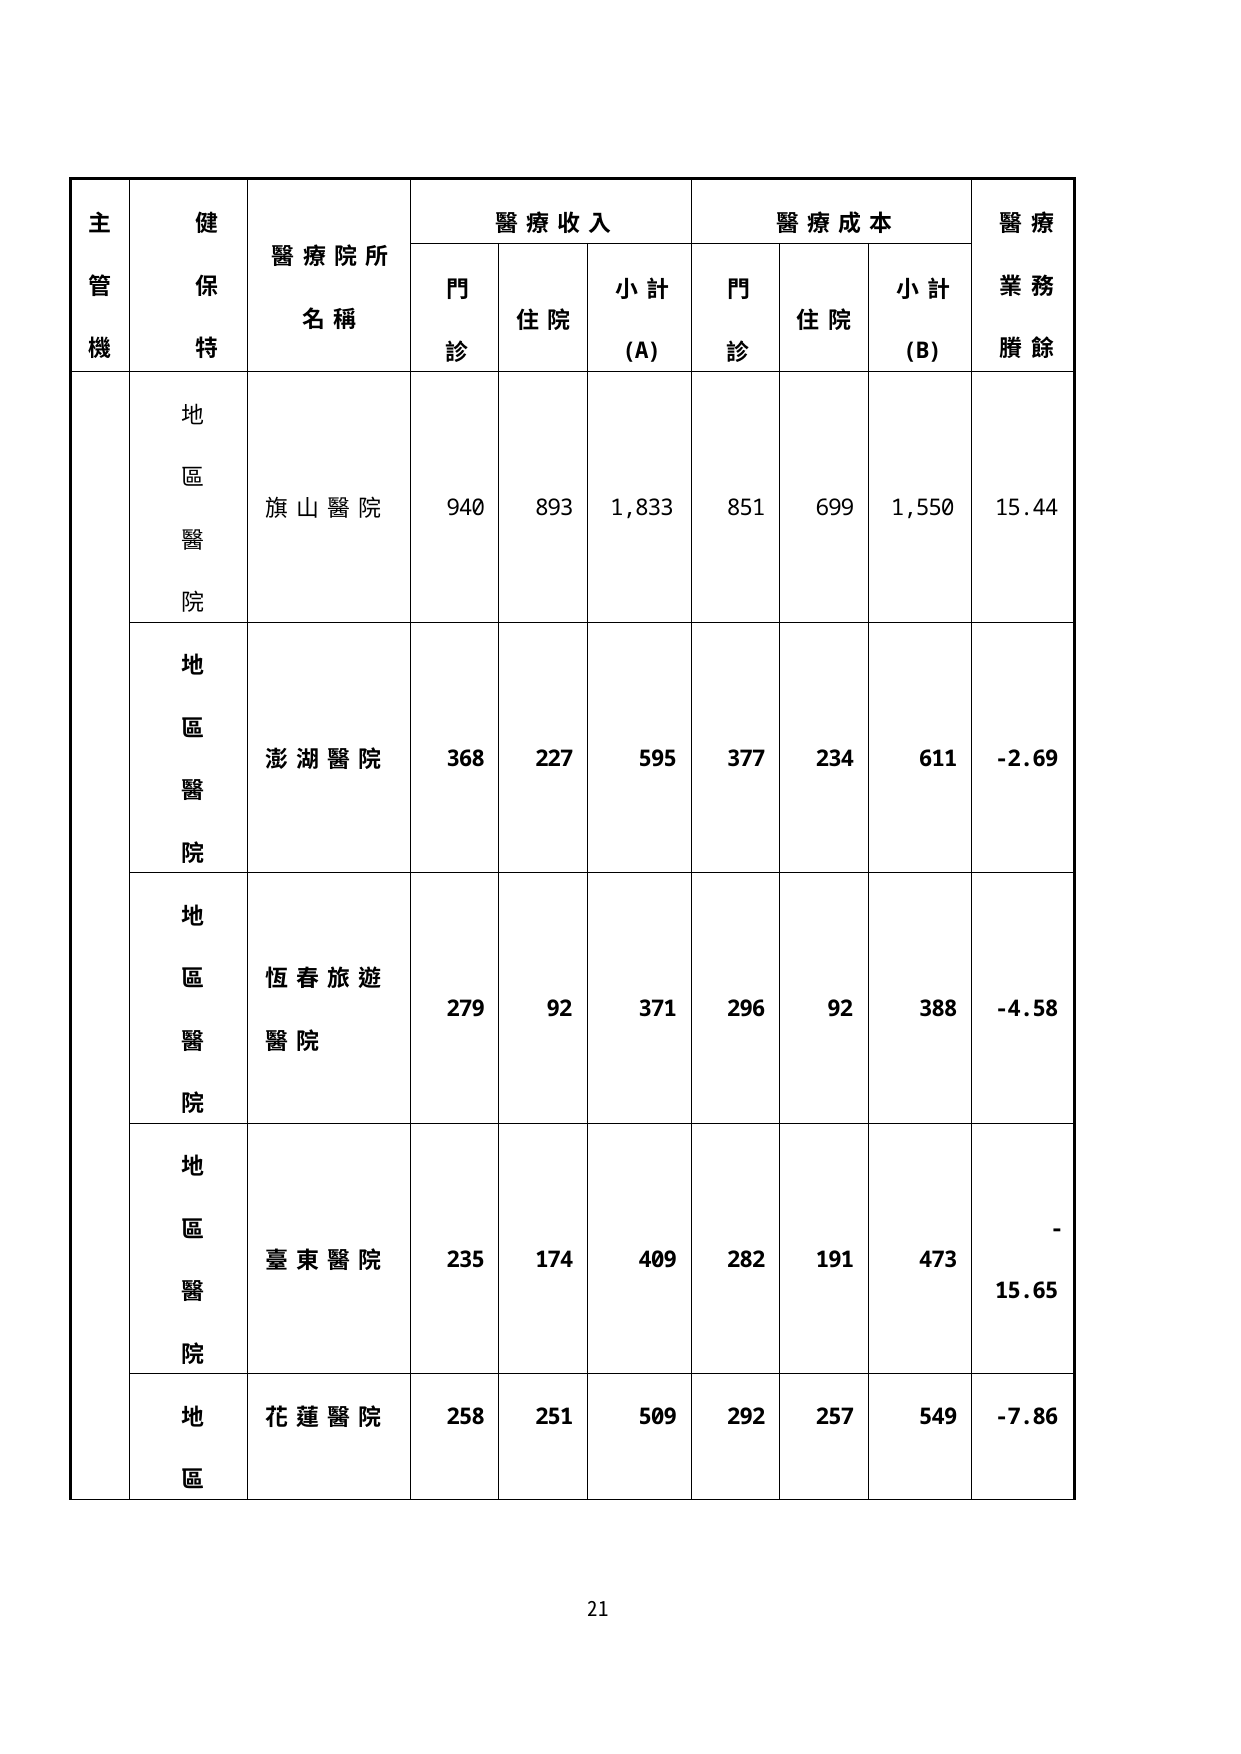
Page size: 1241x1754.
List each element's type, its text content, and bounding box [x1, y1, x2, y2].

table_cell 851 [692, 372, 779, 621]
table_cell 衛福部 [72, 372, 129, 1498]
table_cell 699 [780, 372, 868, 621]
table_cell 279 [411, 873, 498, 1122]
table_cell 門診 [692, 244, 779, 371]
table_header 醫療成本 [692, 180, 971, 243]
table_cell 611 [869, 623, 971, 872]
table_cell 住院 [780, 244, 868, 371]
table_cell 227 [499, 623, 587, 872]
table_cell 1,550 [869, 372, 971, 621]
table_header 醫療收入 [411, 180, 691, 243]
table_cell 191 [780, 1124, 868, 1373]
table_cell 92 [780, 873, 868, 1122]
table_cell 地區醫院 [130, 873, 247, 1122]
table_cell 282 [692, 1124, 779, 1373]
table_cell 409 [588, 1124, 691, 1373]
table_cell 旗山醫院 [248, 372, 410, 621]
table_cell 940 [411, 372, 498, 621]
table_cell 恆春旅遊醫院 [248, 873, 410, 1122]
table_cell 地區醫院 [130, 1124, 247, 1373]
table_cell 296 [692, 873, 779, 1122]
table_cell 388 [869, 873, 971, 1122]
table_cell 15.44 [972, 372, 1073, 621]
table_cell 234 [780, 623, 868, 872]
table_cell 251 [499, 1374, 587, 1498]
table_cell 292 [692, 1374, 779, 1498]
table_cell 小計(A) [588, 244, 691, 371]
table_cell 257 [780, 1374, 868, 1498]
table_cell 地區醫院 [130, 623, 247, 872]
table_cell 595 [588, 623, 691, 872]
table_cell 371 [588, 873, 691, 1122]
table_cell 509 [588, 1374, 691, 1498]
table_cell 澎湖醫院 [248, 623, 410, 872]
table_header 醫療業務賸餘(短絀)率 (A-B)/A [972, 180, 1073, 371]
table_cell 1,833 [588, 372, 691, 621]
table_cell 地區醫院 [130, 1374, 247, 1498]
table_cell 258 [411, 1374, 498, 1498]
table_cell -4.58 [972, 873, 1073, 1122]
table_cell 小計(B) [869, 244, 971, 371]
table_cell 549 [869, 1374, 971, 1498]
table_cell 368 [411, 623, 498, 872]
table_cell 臺東醫院 [248, 1124, 410, 1373]
table_cell 門診 [411, 244, 498, 371]
table_cell -2.69 [972, 623, 1073, 872]
table_cell 377 [692, 623, 779, 872]
table_header 醫療院所名稱 [248, 180, 410, 371]
table_header 主管機關 [72, 180, 129, 371]
table_cell -7.86 [972, 1374, 1073, 1498]
table_cell 893 [499, 372, 587, 621]
table_cell 473 [869, 1124, 971, 1373]
table_cell 92 [499, 873, 587, 1122]
table_cell 花蓮醫院 [248, 1374, 410, 1498]
table_cell 174 [499, 1124, 587, 1373]
table_cell -15.65 [972, 1124, 1073, 1373]
table_cell 住院 [499, 244, 587, 371]
table_cell 235 [411, 1124, 498, 1373]
table_cell 地區醫院 [130, 372, 247, 621]
table_header 健保特約類別 [130, 180, 247, 371]
